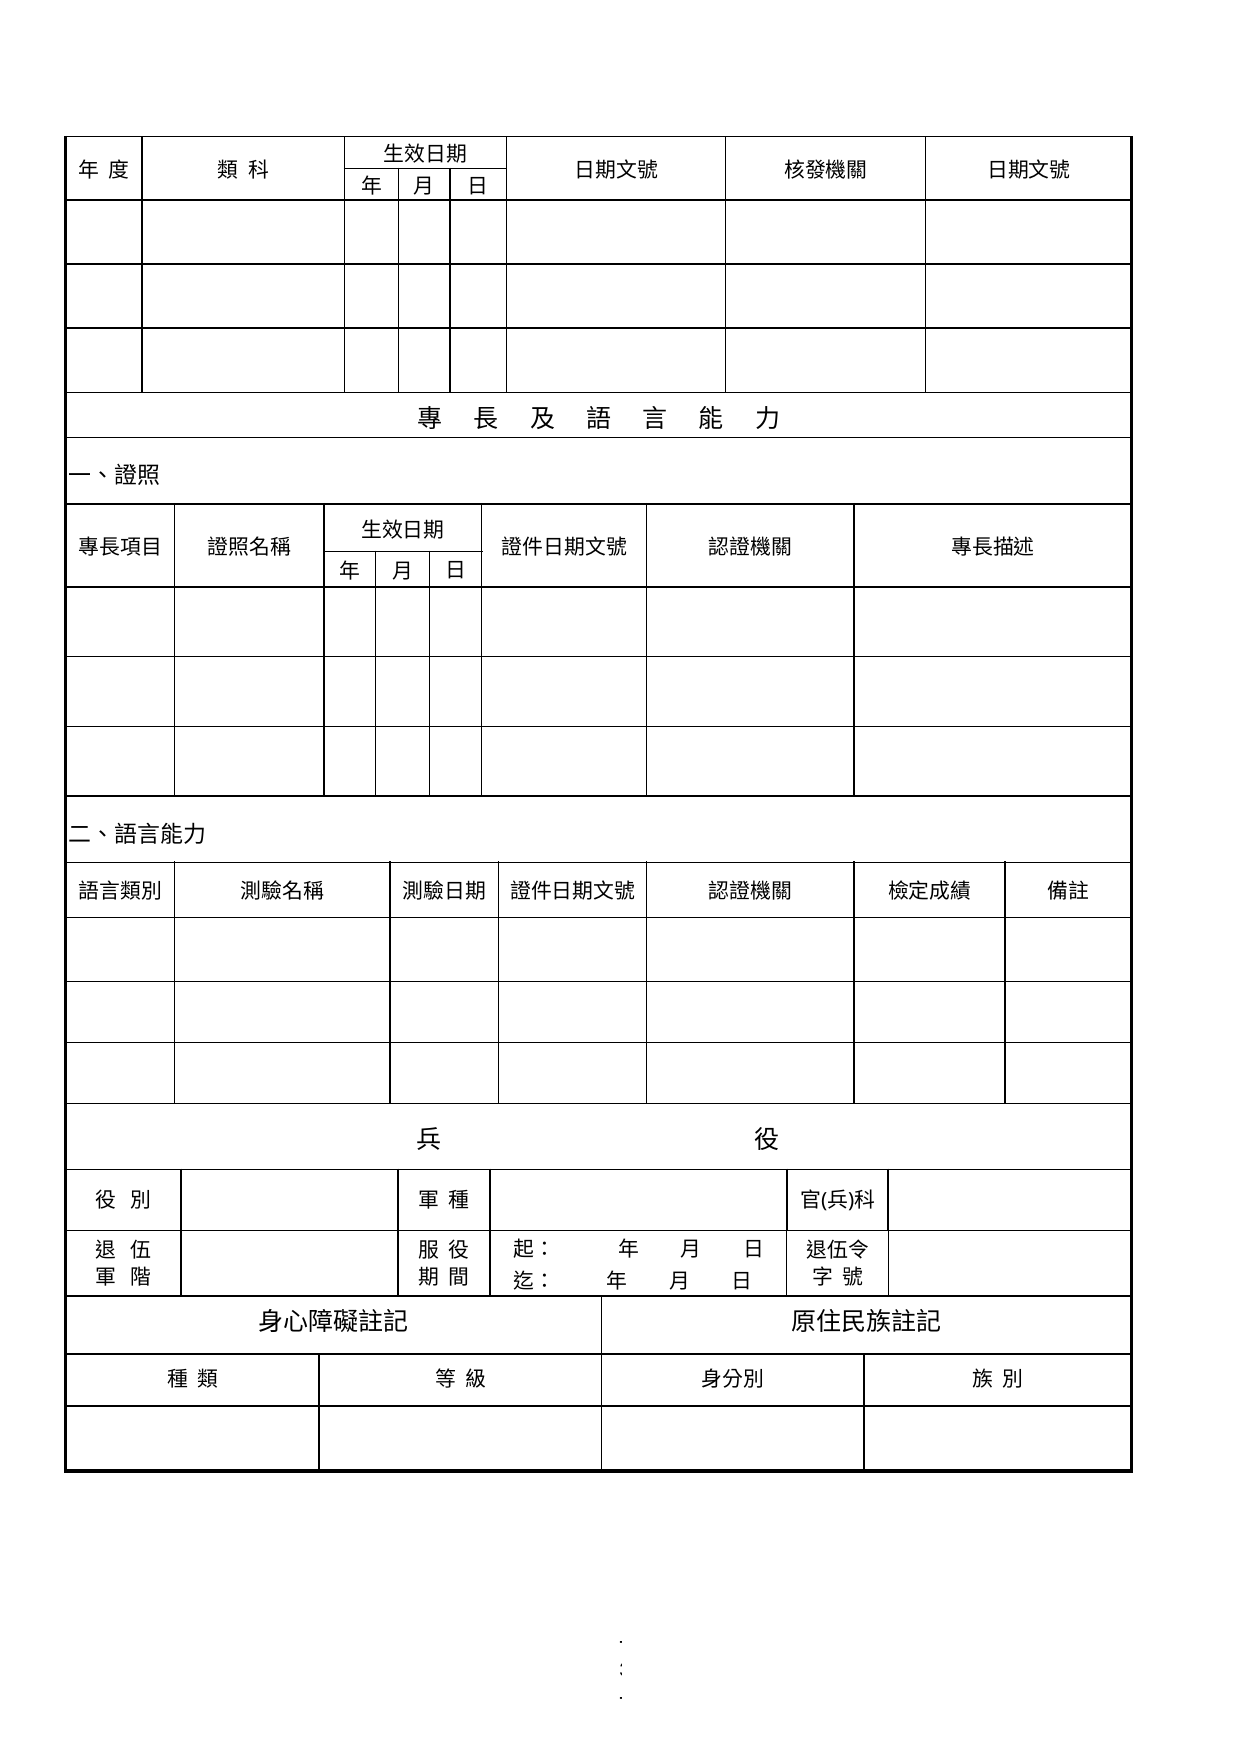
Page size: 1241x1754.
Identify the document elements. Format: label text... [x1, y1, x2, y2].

table_cell [499, 1043, 646, 1102]
table_cell [175, 982, 389, 1042]
table_cell [430, 588, 481, 656]
table_cell [182, 1231, 397, 1295]
table_cell [325, 657, 375, 726]
table_cell [376, 588, 429, 656]
table_cell 測驗名稱 [175, 863, 389, 917]
table_cell [1133, 726, 1174, 795]
table_cell [499, 918, 646, 981]
table_cell [345, 329, 398, 391]
table_cell 役 別 [67, 1170, 180, 1229]
table_cell 服 役 期 間 [399, 1231, 489, 1295]
table_cell 退 伍 軍 階 [67, 1231, 180, 1295]
table_cell [1133, 391, 1174, 437]
table_cell 日期文號 [926, 137, 1130, 199]
table_cell [320, 1407, 601, 1469]
table_cell [1133, 981, 1174, 1042]
table_cell [143, 265, 344, 327]
table_cell [926, 265, 1130, 327]
table_cell 原住民族註記 [602, 1297, 1130, 1353]
table_cell 起： 年 月 日 迄： 年 月 日 [491, 1231, 786, 1295]
table_cell [855, 918, 1004, 981]
table_cell [889, 1170, 1130, 1229]
table_cell [399, 265, 449, 327]
table_cell 退伍令 字 號 [787, 1231, 888, 1295]
table_cell [726, 201, 925, 263]
table_cell [143, 201, 344, 263]
table_cell [855, 588, 1130, 656]
table_cell [726, 265, 925, 327]
table_cell 官(兵)科 [788, 1170, 887, 1229]
table_cell [1133, 1405, 1174, 1469]
table_cell [865, 1407, 1130, 1469]
table_cell 年 [325, 552, 375, 586]
table_cell 一、證照 [67, 438, 1130, 503]
table_cell [1133, 586, 1174, 656]
table_cell [482, 727, 646, 795]
table_cell [1133, 136, 1174, 167]
table_cell [67, 657, 174, 726]
table_cell 日 [430, 552, 481, 586]
table_cell 語言類別 [67, 863, 174, 917]
table_cell [647, 982, 853, 1042]
table_cell [1133, 656, 1174, 726]
table_cell [1133, 327, 1174, 391]
table_cell 生效日期 [325, 505, 481, 551]
table_cell [889, 1231, 1130, 1295]
table_cell [399, 201, 449, 263]
table_cell [647, 657, 853, 726]
table_cell [67, 588, 174, 656]
table_cell [345, 265, 398, 327]
table_cell 證件日期文號 [482, 505, 646, 586]
table_cell [175, 918, 389, 981]
table_cell [175, 657, 323, 726]
table_cell 年 [345, 169, 398, 199]
table_cell 日 [451, 169, 506, 199]
table_cell 證件日期文號 [499, 863, 646, 917]
table_cell [1006, 1043, 1130, 1102]
table_cell [855, 982, 1004, 1042]
table_cell 兵 役 [67, 1104, 1130, 1168]
table_cell [1133, 795, 1174, 861]
table_cell [391, 982, 498, 1042]
table_cell [1133, 1353, 1174, 1405]
table_cell [451, 265, 506, 327]
table_cell 專長描述 [855, 505, 1130, 586]
table_cell [175, 588, 323, 656]
table_cell 測驗日期 [391, 863, 498, 917]
table_cell [647, 727, 853, 795]
table_cell [391, 1043, 498, 1102]
table_cell [143, 329, 344, 391]
table_cell [602, 1407, 863, 1469]
table_cell [430, 727, 481, 795]
table_cell [507, 265, 725, 327]
table_cell 證照名稱 [175, 505, 323, 586]
table_cell [507, 201, 725, 263]
table_cell [1133, 1295, 1174, 1353]
table_cell [1006, 982, 1130, 1042]
table_cell 年 度 [67, 137, 141, 199]
table_cell 類 科 [143, 137, 344, 199]
table_cell [1133, 199, 1174, 263]
table_cell [175, 727, 323, 795]
table_cell [1133, 503, 1174, 551]
table_cell 種 類 [67, 1355, 318, 1405]
table_cell [175, 1043, 389, 1102]
table_cell [1133, 168, 1174, 199]
table_cell [1133, 1169, 1174, 1229]
table_cell [647, 918, 853, 981]
table_cell [1133, 551, 1174, 586]
table_cell 認證機關 [647, 863, 853, 917]
table_cell [451, 201, 506, 263]
table_cell 檢定成績 [855, 863, 1004, 917]
table_cell [345, 201, 398, 263]
table_cell [67, 201, 141, 263]
table_cell [399, 329, 449, 391]
table_cell [1133, 861, 1174, 917]
table_cell [855, 727, 1130, 795]
table_cell [325, 727, 375, 795]
table_cell 月 [399, 169, 449, 199]
table_cell [926, 201, 1130, 263]
table_cell [482, 657, 646, 726]
table_cell [325, 588, 375, 656]
table_cell 備註 [1006, 863, 1130, 917]
table_cell [451, 329, 506, 391]
table_cell [647, 1043, 853, 1102]
table_cell 二、語言能力 [67, 797, 1130, 861]
table_cell 月 [376, 552, 429, 586]
table_cell [67, 265, 141, 327]
table_cell [491, 1170, 786, 1229]
table_cell [67, 1407, 318, 1469]
table_cell [855, 1043, 1004, 1102]
table_cell [507, 329, 725, 391]
table_cell [1133, 1230, 1174, 1295]
table_cell [1133, 1103, 1174, 1168]
table_cell 身心障礙註記 [67, 1297, 601, 1353]
table_cell [647, 588, 853, 656]
table_cell 日期文號 [507, 137, 725, 199]
table_cell 生效日期 [345, 137, 506, 167]
table_cell [1006, 918, 1130, 981]
table_cell [67, 918, 174, 981]
table_cell [67, 727, 174, 795]
table_cell [1133, 437, 1174, 503]
table_cell [67, 1043, 174, 1102]
table_cell 軍 種 [399, 1170, 489, 1229]
table_cell [1133, 917, 1174, 981]
table_cell [726, 329, 925, 391]
table_cell [182, 1170, 397, 1229]
table_cell [376, 727, 429, 795]
table_cell [391, 918, 498, 981]
table_cell 身分別 [602, 1355, 863, 1405]
table_cell [67, 982, 174, 1042]
table_cell [499, 982, 646, 1042]
table_cell 認證機關 [647, 505, 853, 586]
table_cell [376, 657, 429, 726]
table_cell [1133, 263, 1174, 327]
table_cell [855, 657, 1130, 726]
table_cell 等 級 [320, 1355, 601, 1405]
table_cell 專長及語言能力 [67, 393, 1130, 437]
table_cell [926, 329, 1130, 391]
table_cell [482, 588, 646, 656]
table_cell 族 別 [865, 1355, 1130, 1405]
table_cell [1133, 1042, 1174, 1102]
table_cell 專長項目 [67, 505, 174, 586]
table_cell [67, 329, 141, 391]
table_cell 核發機關 [726, 137, 925, 199]
table_cell [430, 657, 481, 726]
